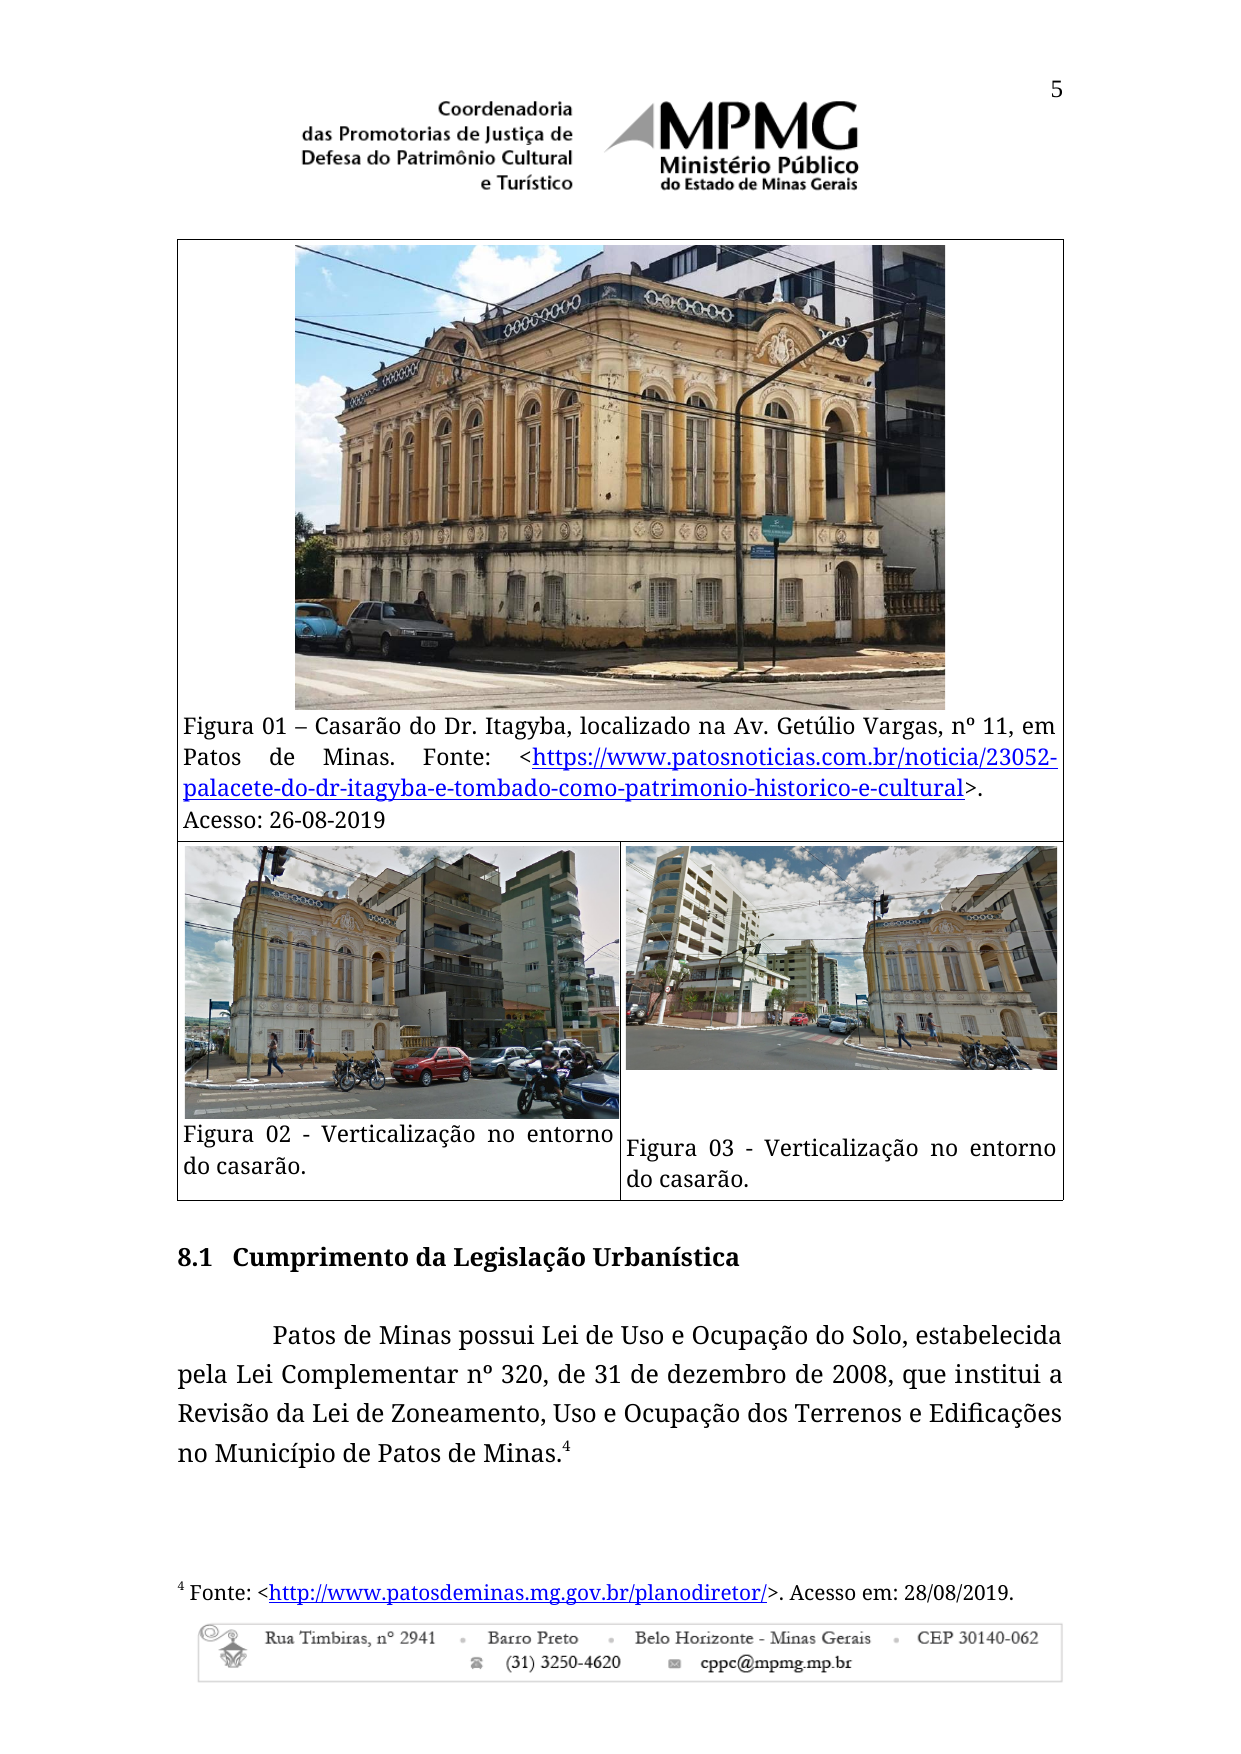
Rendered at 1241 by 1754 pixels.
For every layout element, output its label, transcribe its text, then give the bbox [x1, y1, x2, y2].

text 8.1 Cumprimento da Legislação Urbanística [177, 1239, 1063, 1273]
table_header Figura 03 - Verticalização no entorno do casarão. [621, 1070, 1063, 1200]
table_header Figura 02 - Verticalização no entorno do casarão. [178, 1119, 620, 1200]
picture [184, 846, 620, 1119]
picture [295, 245, 946, 710]
text Patos de Minas possui Lei de Uso e Ocupação do Solo, estabelecida pela Lei Complementar nº 320, de 31 de dezembro de 2008, que institui a Revisão da Lei de Zoneamento, Uso e Ocupação dos Terrenos e Edificações no Município de Patos de Minas. [177, 1318, 1063, 1469]
text Fonte: <http://www.patosdeminas.mg.gov.br/planodiretor/>. Acesso em: 28/08/2019. [177, 1578, 1063, 1606]
table_header Figura 01 – Casarão do Dr. Itagyba, localizado na Av. Getúlio Vargas, nº 11, em Patos de Minas. Fonte: <https://www.patosnoticias.com.br/noticia/23052-palacete-do-dr-itagyba-e-tombado-como-patrimonio-historico-e-cultural>. Acesso: 26-08-2019 [178, 240, 1063, 841]
picture [186, 1615, 1073, 1689]
table_header [621, 842, 1063, 1069]
table_header [178, 842, 620, 1118]
picture [177, 73, 1053, 207]
picture [625, 846, 1058, 1070]
